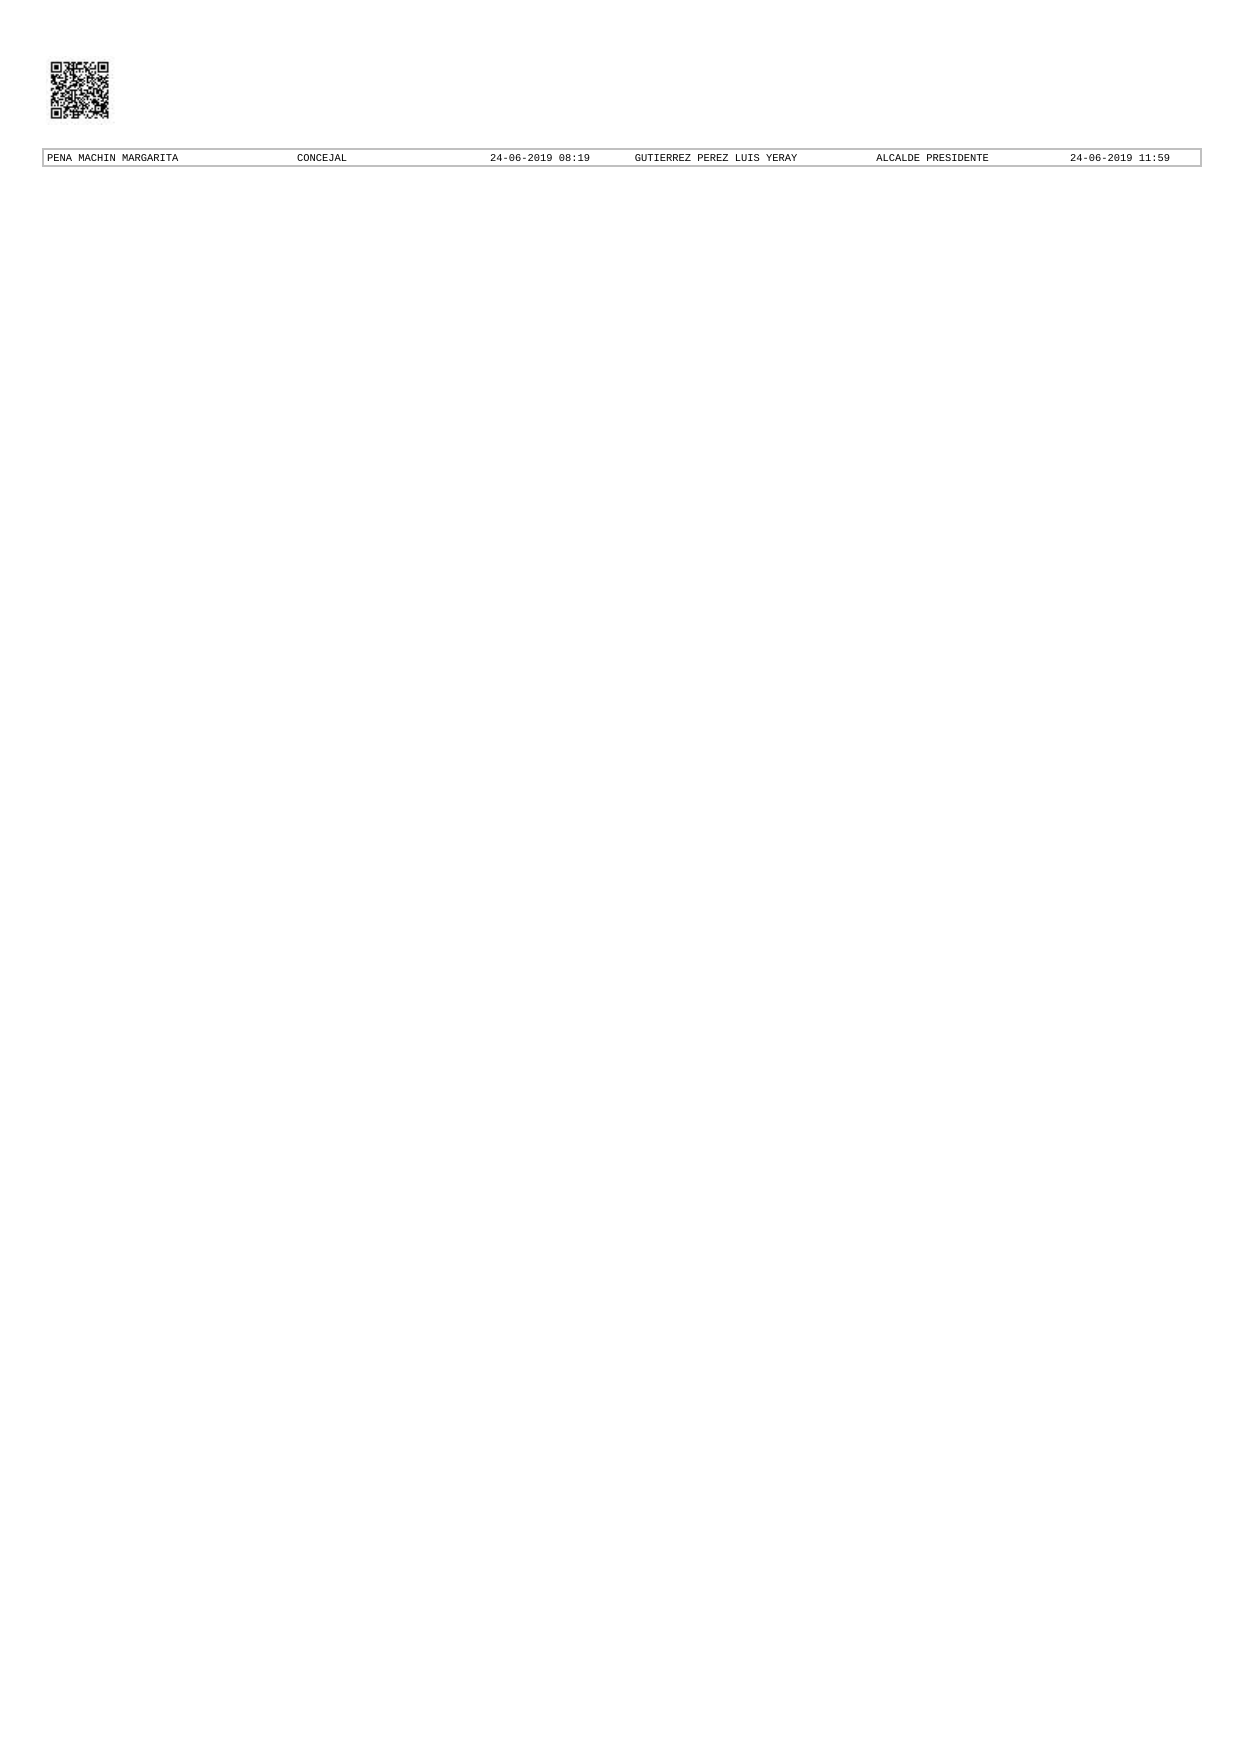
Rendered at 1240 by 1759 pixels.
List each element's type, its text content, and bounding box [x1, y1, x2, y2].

table_cell PENA MACHIN MARGARITA [44, 150, 251, 165]
table_cell 24-06-2019 11:59 [997, 150, 1200, 165]
table_cell ALCALDE PRESIDENTE [872, 150, 997, 165]
table_cell CONCEJAL [251, 150, 416, 165]
table_cell 24-06-2019 08:19 [416, 150, 599, 165]
table_cell GUTIERREZ PEREZ LUIS YERAY [599, 150, 872, 165]
